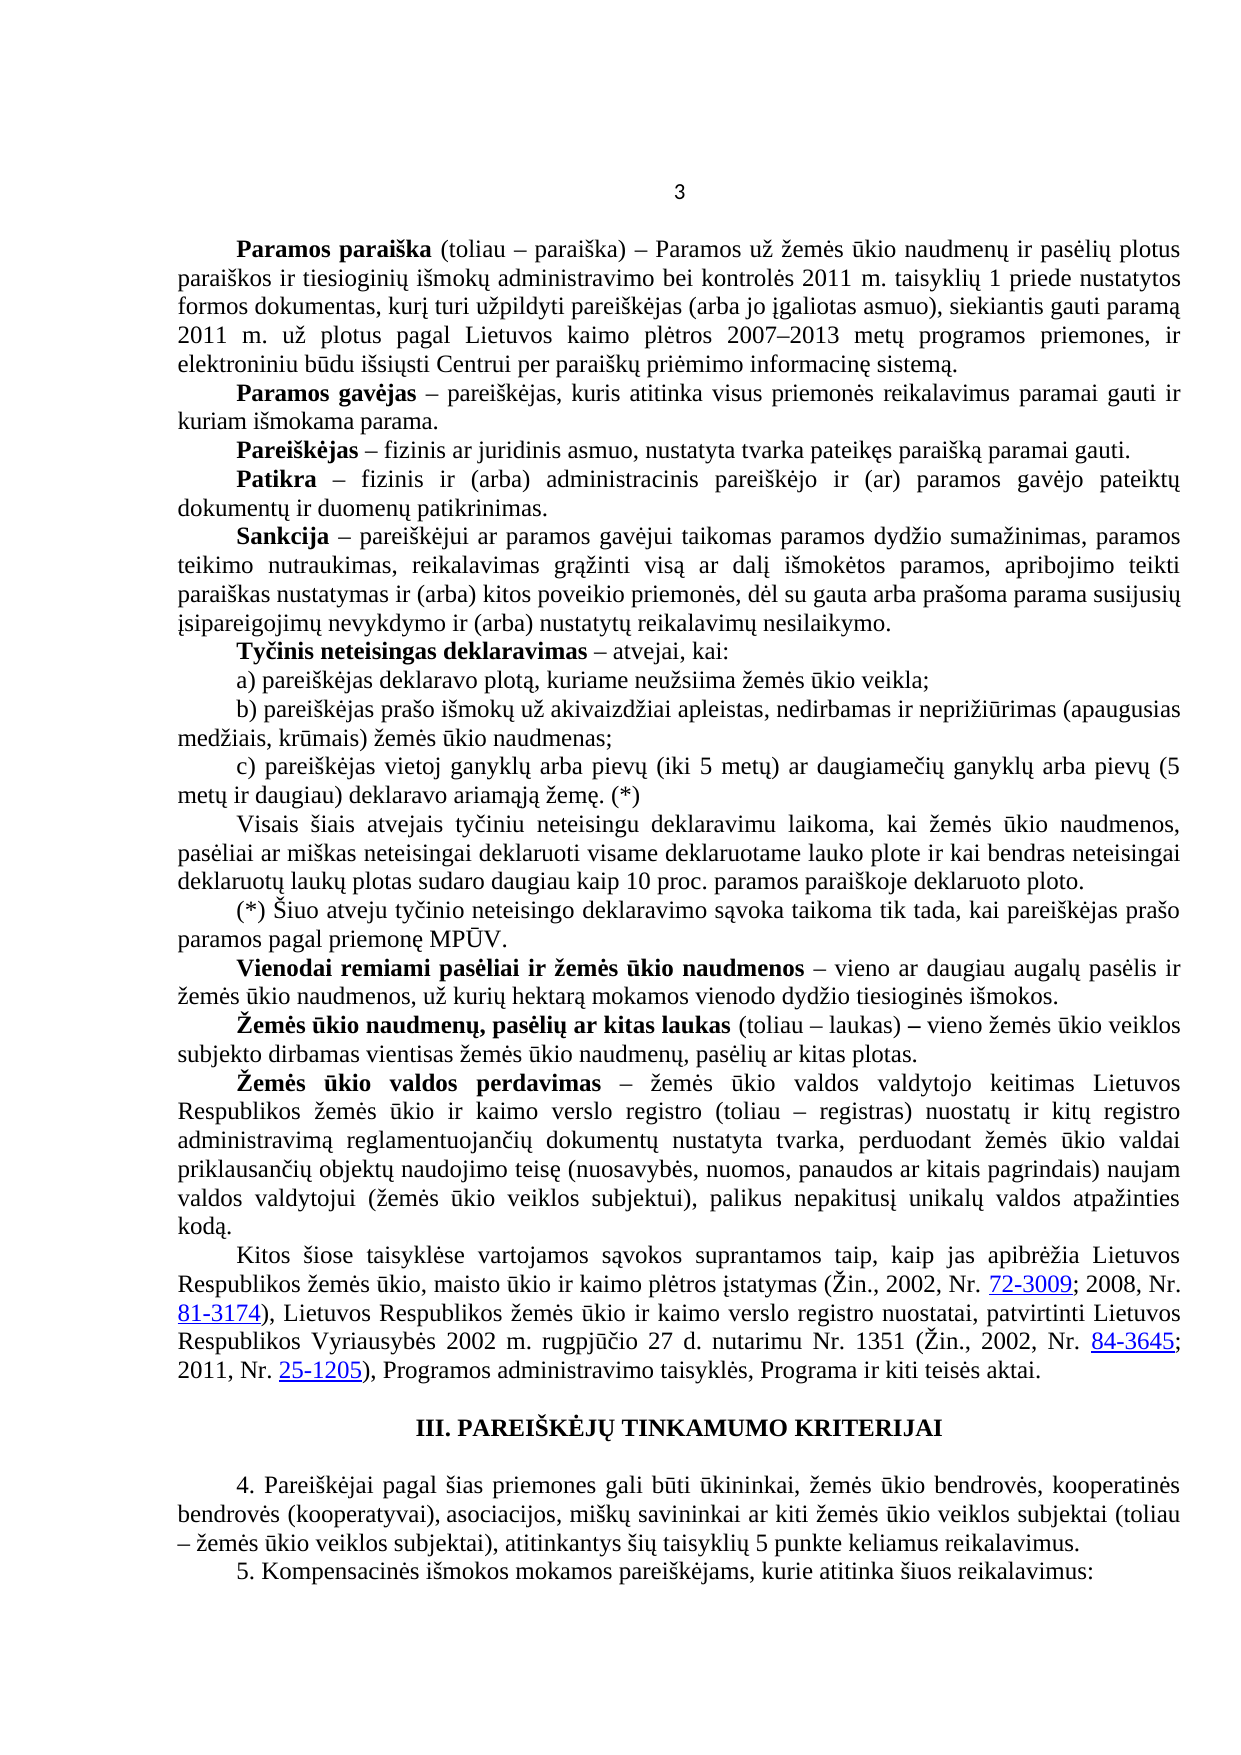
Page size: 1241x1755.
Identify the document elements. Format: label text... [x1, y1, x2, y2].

text 4. Pareiškėjai pagal šias priemones gali būti ūkininkai, žemės ūkio bendrovės, kooperatinės bendrovės (kooperatyvai), asociacijos, miškų savininkai ar kiti žemės ūkio veiklos subjektai (toliau – žemės ūkio veiklos subjektai), atitinkantys šių taisyklių 5 punkte keliamus reikalavimus. [177, 1470, 1181, 1556]
text Patikra – fizinis ir (arba) administracinis pareiškėjo ir (ar) paramos gavėjo pateiktų dokumentų ir duomenų patikrinimas. [177, 464, 1181, 521]
text (*) Šiuo atveju tyčinio neteisingo deklaravimo sąvoka taikoma tik tada, kai pareiškėjas prašo paramos pagal priemonę MPŪV. [177, 895, 1181, 953]
text III. Pareiškėjų TINKAMUMO KRITERIJAI [177, 1413, 1181, 1441]
text Visais šiais atvejais tyčiniu neteisingu deklaravimu laikoma, kai žemės ūkio naudmenos, pasėliai ar miškas neteisingai deklaruoti visame deklaruotame lauko plote ir kai bendras neteisingai deklaruotų laukų plotas sudaro daugiau kaip 10 proc. paramos paraiškoje deklaruoto ploto. [177, 809, 1181, 895]
text Žemės ūkio valdos perdavimas – žemės ūkio valdos valdytojo keitimas Lietuvos Respublikos žemės ūkio ir kaimo verslo registro (toliau – registras) nuostatų ir kitų registro administravimą reglamentuojančių dokumentų nustatyta tvarka, perduodant žemės ūkio valdai priklausančių objektų naudojimo teisę (nuosavybės, nuomos, panaudos ar kitais pagrindais) naujam valdos valdytojui (žemės ūkio veiklos subjektui), palikus nepakitusį unikalų valdos atpažinties kodą. [177, 1068, 1181, 1240]
text b) pareiškėjas prašo išmokų už akivaizdžiai apleistas, nedirbamas ir neprižiūrimas (apaugusias medžiais, krūmais) žemės ūkio naudmenas; [177, 694, 1181, 751]
text Paramos paraiška (toliau – paraiška) – Paramos už žemės ūkio naudmenų ir pasėlių plotus paraiškos ir tiesioginių išmokų administravimo bei kontrolės 2011 m. taisyklių 1 priede nustatytos formos dokumentas, kurį turi užpildyti pareiškėjas (arba jo įgaliotas asmuo), siekiantis gauti paramą 2011 m. už plotus pagal Lietuvos kaimo plėtros 2007–2013 metų programos priemones, ir elektroniniu būdu išsiųsti Centrui per paraiškų priėmimo informacinę sistemą. [177, 234, 1181, 378]
text Paramos gavėjas – pareiškėjas, kuris atitinka visus priemonės reikalavimus paramai gauti ir kuriam išmokama parama. [177, 378, 1181, 435]
text Vienodai remiami pasėliai ir žemės ūkio naudmenos – vieno ar daugiau augalų pasėlis ir žemės ūkio naudmenos, už kurių hektarą mokamos vienodo dydžio tiesioginės išmokos. [177, 953, 1181, 1010]
text Žemės ūkio naudmenų, pasėlių ar kitas laukas (toliau – laukas) – vieno žemės ūkio veiklos subjekto dirbamas vientisas žemės ūkio naudmenų, pasėlių ar kitas plotas. [177, 1010, 1181, 1068]
text Kitos šiose taisyklėse vartojamos sąvokos suprantamos taip, kaip jas apibrėžia Lietuvos Respublikos žemės ūkio, maisto ūkio ir kaimo plėtros įstatymas (Žin., 2002, Nr. 72-3009; 2008, Nr. 81-3174), Lietuvos Respublikos žemės ūkio ir kaimo verslo registro nuostatai, patvirtinti Lietuvos Respublikos Vyriausybės 2002 m. rugpjūčio 27 d. nutarimu Nr. 1351 (Žin., 2002, Nr. 84-3645; 2011, Nr. 25-1205), Programos administravimo taisyklės, Programa ir kiti teisės aktai. [177, 1240, 1181, 1384]
text 5. Kompensacinės išmokos mokamos pareiškėjams, kurie atitinka šiuos reikalavimus: [177, 1556, 1181, 1585]
text c) pareiškėjas vietoj ganyklų arba pievų (iki 5 metų) ar daugiamečių ganyklų arba pievų (5 metų ir daugiau) deklaravo ariamąją žemę. (*) [177, 751, 1181, 809]
text Tyčinis neteisingas deklaravimas – atvejai, kai: [177, 636, 1181, 665]
text Pareiškėjas – fizinis ar juridinis asmuo, nustatyta tvarka pateikęs paraišką paramai gauti. [177, 435, 1181, 464]
text a) pareiškėjas deklaravo plotą, kuriame neužsiima žemės ūkio veikla; [177, 665, 1181, 694]
text Sankcija – pareiškėjui ar paramos gavėjui taikomas paramos dydžio sumažinimas, paramos teikimo nutraukimas, reikalavimas grąžinti visą ar dalį išmokėtos paramos, apribojimo teikti paraiškas nustatymas ir (arba) kitos poveikio priemonės, dėl su gauta arba prašoma parama susijusių įsipareigojimų nevykdymo ir (arba) nustatytų reikalavimų nesilaikymo. [177, 521, 1181, 636]
